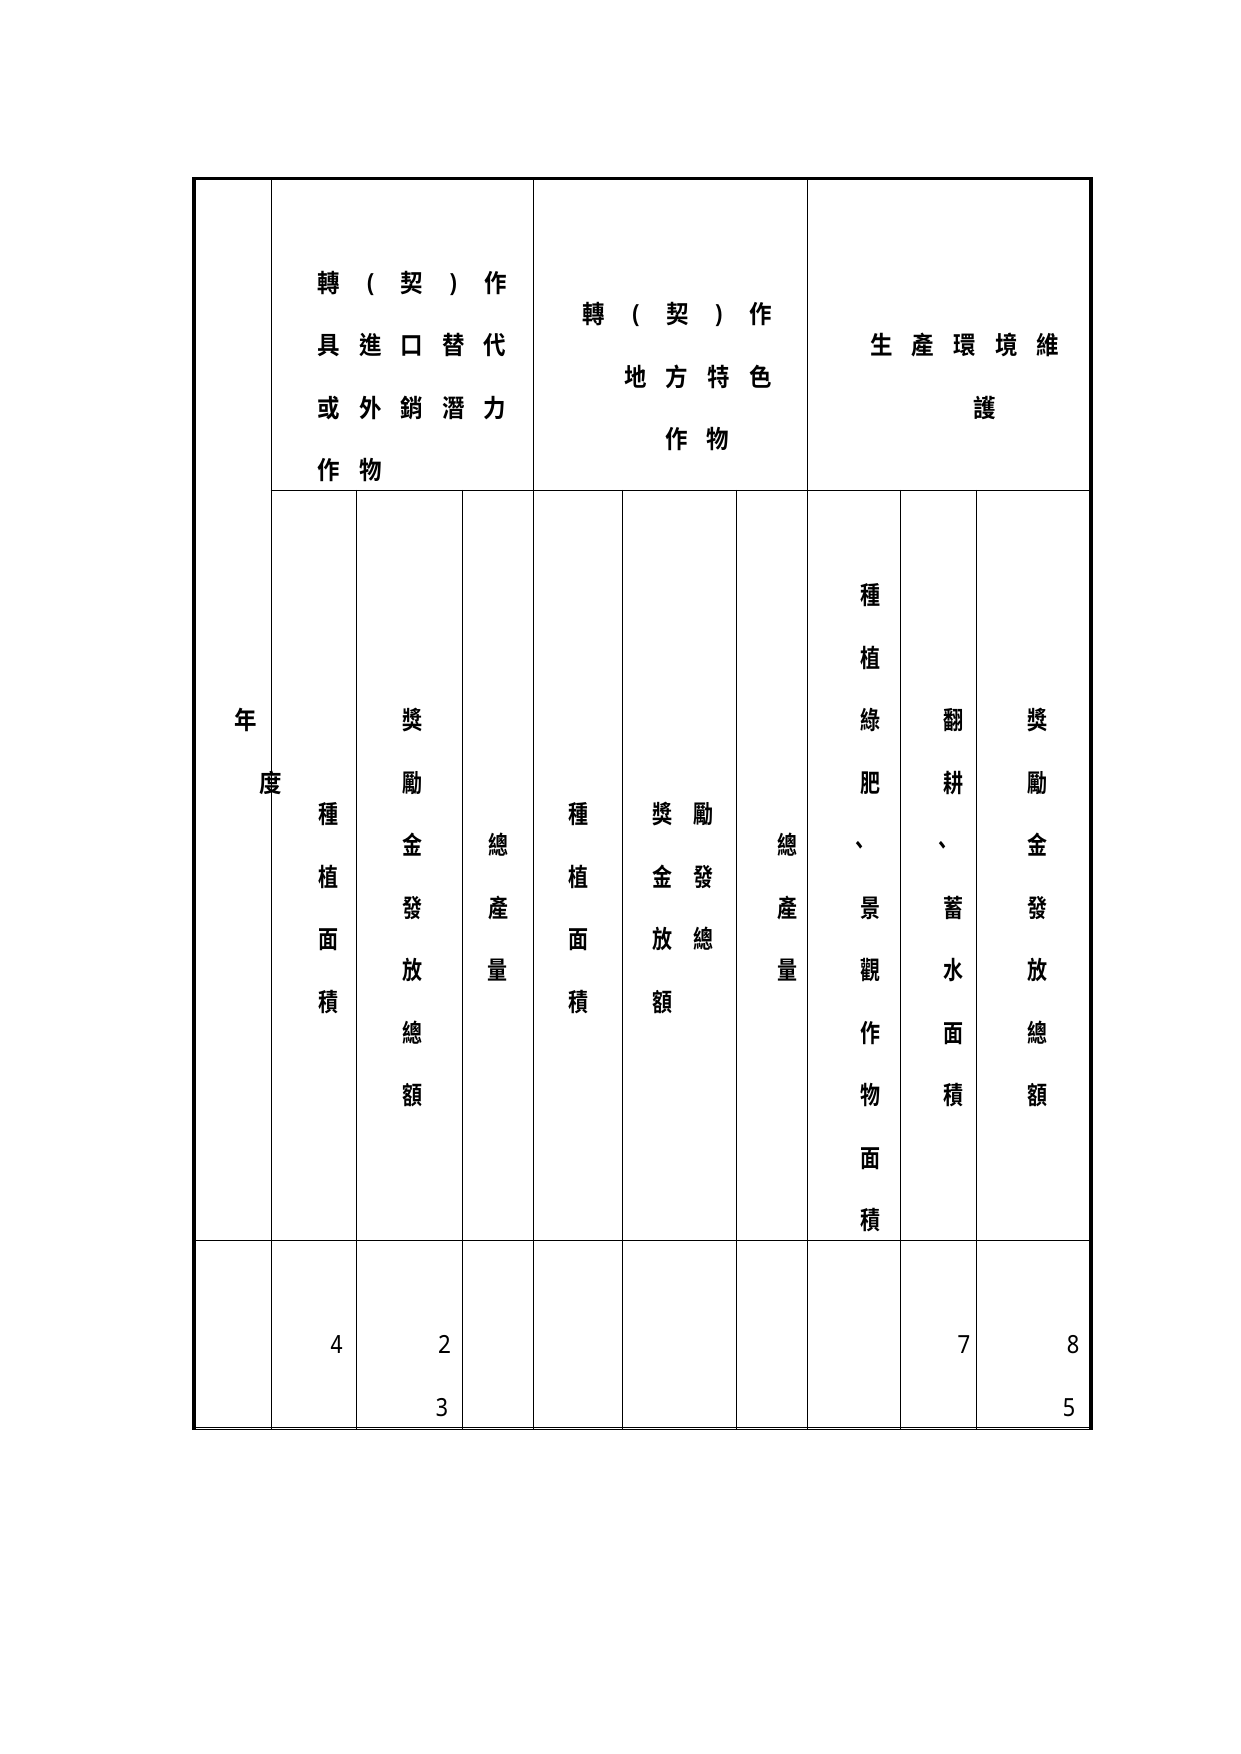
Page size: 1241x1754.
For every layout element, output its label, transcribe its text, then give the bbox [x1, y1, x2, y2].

table_cell 種植綠肥、景觀作物面積 [808, 491, 900, 1240]
table_cell - [737, 1241, 807, 1427]
table_header 轉(契)作具進口替代或外銷潛力作物 [272, 180, 533, 490]
table_cell 種植面積 [272, 491, 356, 1240]
table_cell [196, 1241, 271, 1427]
table_header 生產環境維護 [808, 180, 1089, 490]
table_header 轉(契)作地方特色作物 [534, 180, 807, 490]
table_cell 23 [357, 1241, 462, 1427]
table_cell 總產量 [737, 491, 807, 1240]
table_cell 獎勵金發放總額 [357, 491, 462, 1240]
table_cell 7 [901, 1241, 976, 1427]
table_cell [623, 1241, 736, 1427]
table_cell 翻耕、蓄水面積 [901, 491, 976, 1240]
table_cell 獎勵金發放總額 [623, 491, 736, 1240]
table_header 年度 [196, 180, 271, 1240]
table_cell 85 [977, 1241, 1089, 1427]
table_cell 獎勵金發放總額 [977, 491, 1089, 1240]
table_cell 4 [272, 1241, 356, 1427]
table_cell - [463, 1241, 533, 1427]
table_cell 總產量 [463, 491, 533, 1240]
table_cell [808, 1241, 900, 1427]
table_cell [534, 1241, 622, 1427]
table_cell 種植面積 [534, 491, 622, 1240]
